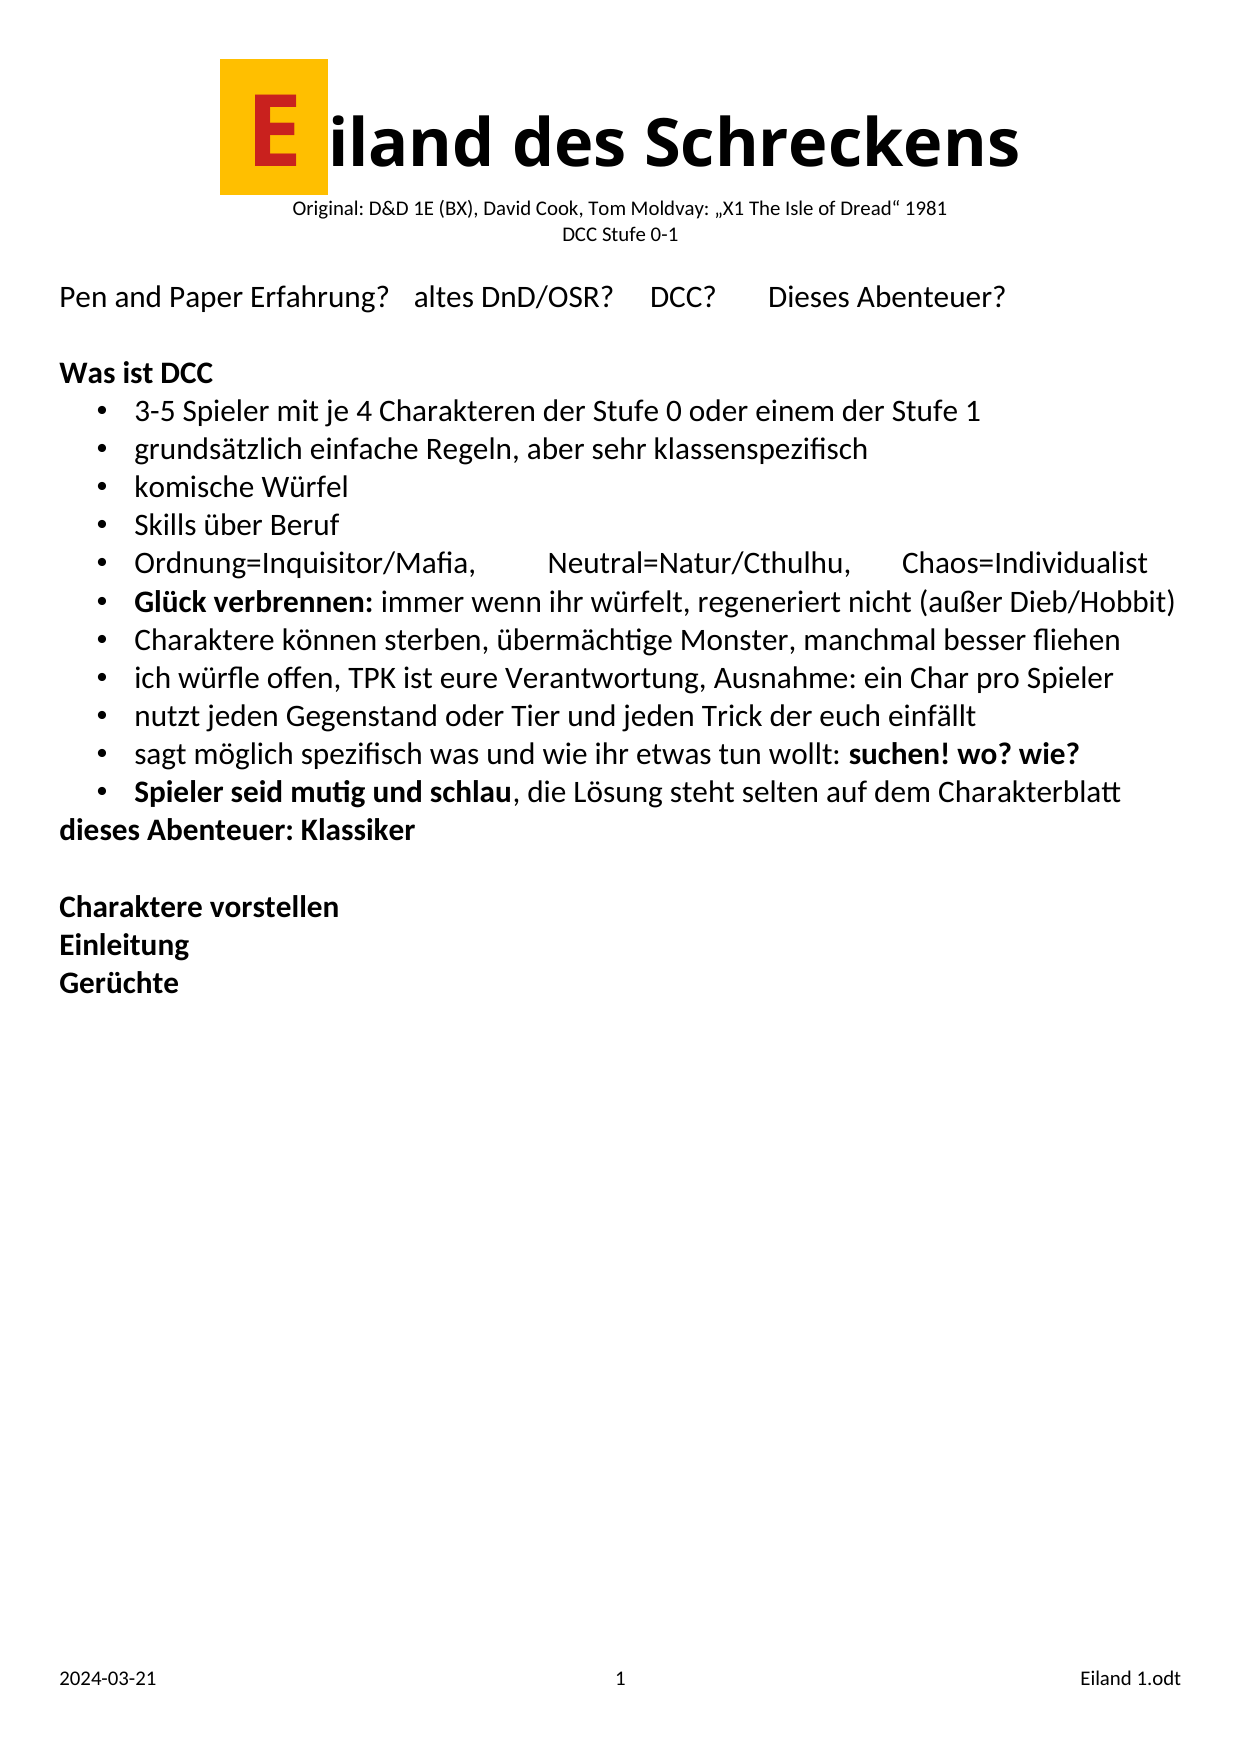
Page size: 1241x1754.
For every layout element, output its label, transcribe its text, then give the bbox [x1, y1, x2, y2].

text Pen and Paper Erfahrung? altes DnD/OSR? DCC? Dieses Abenteuer? [59, 277, 1181, 315]
text Gerüchte [59, 963, 1181, 1001]
list Spieler seid mutig und schlau, die Lösung steht selten auf dem Charakterblatt [97, 772, 1181, 811]
text Einleitung [59, 925, 1181, 963]
list Skills über Beruf [97, 506, 1181, 544]
text Was ist DCC [59, 353, 1181, 391]
text E iland des Schreckens [59, 59, 1181, 195]
text Charaktere vorstellen [59, 887, 1181, 925]
list 3-5 Spieler mit je 4 Charakteren der Stufe 0 oder einem der Stufe 1 [97, 391, 1181, 429]
list Ordnung=Inquisitor/Mafia, Neutral=Natur/Cthulhu, Chaos=Individualist [97, 544, 1181, 582]
list grundsätzlich einfache Regeln, aber sehr klassenspezifisch [97, 429, 1181, 467]
list Glück verbrennen: immer wenn ihr würfelt, regeneriert nicht (außer Dieb/Hobbit) [97, 582, 1181, 620]
list sagt möglich spezifisch was und wie ihr etwas tun wollt: suchen! wo? wie? [97, 734, 1181, 772]
list komische Würfel [97, 467, 1181, 506]
text Original: D&D 1E (BX), David Cook, Tom Moldvay: „X1 The Isle of Dread“ 1981 DCC Stufe 0-1 [59, 195, 1181, 261]
list nutzt jeden Gegenstand oder Tier und jeden Trick der euch einfällt [97, 696, 1181, 734]
list ich würfle offen, TPK ist eure Verantwortung, Ausnahme: ein Char pro Spieler [97, 658, 1181, 696]
list Charaktere können sterben, übermächtige Monster, manchmal besser fliehen [97, 620, 1181, 658]
text dieses Abenteuer: Klassiker [59, 811, 1181, 849]
